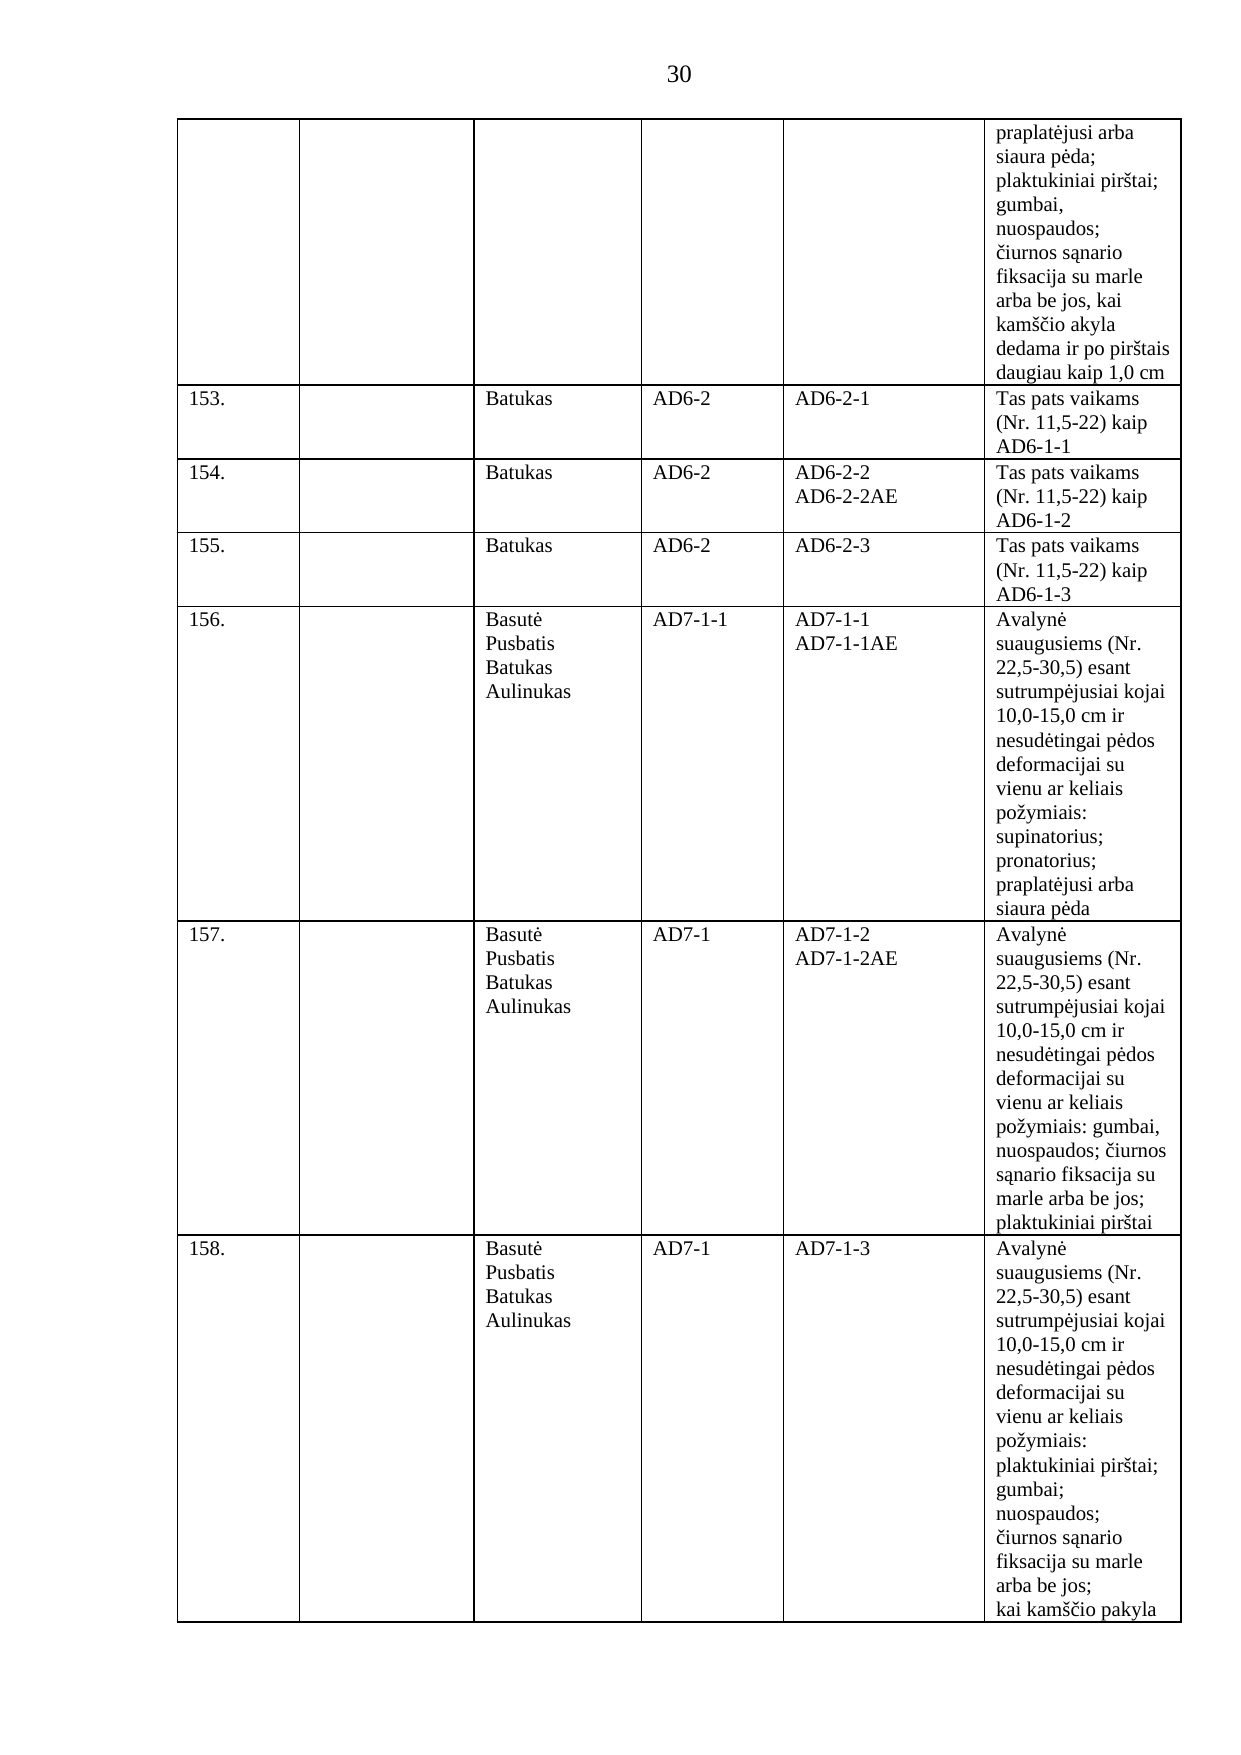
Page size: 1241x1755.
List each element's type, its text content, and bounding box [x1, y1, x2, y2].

table_cell [475, 120, 641, 384]
table_cell AD6-2-3 [784, 533, 984, 606]
table_cell [300, 922, 473, 1234]
table_cell Batukas [475, 460, 641, 532]
table_cell 154. [178, 460, 299, 532]
table_cell [784, 120, 984, 384]
table_cell Avalynė suaugusiems (Nr. 22,5-30,5) esant sutrumpėjusiai kojai 10,0-15,0 cm ir nesudėtingai pėdos deformacijai su vienu ar keliais požymiais: supinatorius; pronatorius; praplatėjusi arba siaura pėda [985, 607, 1180, 920]
table_cell AD6-2-2 AD6-2-2AE [784, 460, 984, 532]
table_cell 153. [178, 386, 299, 458]
table_cell praplatėjusi arba siaura pėda; plaktukiniai pirštai; gumbai, nuospaudos; čiurnos sąnario fiksacija su marle arba be jos, kai kamščio akyla dedama ir po pirštais daugiau kaip 1,0 cm [985, 120, 1180, 384]
table_cell [642, 120, 783, 384]
table_cell 155. [178, 533, 299, 606]
table_cell Avalynė suaugusiems (Nr. 22,5-30,5) esant sutrumpėjusiai kojai 10,0-15,0 cm ir nesudėtingai pėdos deformacijai su vienu ar keliais požymiais: plaktukiniai pirštai; gumbai; nuospaudos; čiurnos sąnario fiksacija su marle arba be jos; kai kamščio pakyla [985, 1236, 1180, 1621]
table_cell AD7-1-2 AD7-1-2AE [784, 922, 984, 1234]
table_cell AD6-2 [642, 460, 783, 532]
table_cell 157. [178, 922, 299, 1234]
table_cell [300, 1236, 473, 1621]
table_cell [300, 460, 473, 532]
table_cell Batukas [475, 533, 641, 606]
table_cell Basutė Pusbatis Batukas Aulinukas [475, 607, 641, 920]
table_cell AD7-1-1 [642, 607, 783, 920]
table_cell AD7-1-3 [784, 1236, 984, 1621]
table_cell [300, 120, 473, 384]
table_cell AD6-2 [642, 533, 783, 606]
table_cell Avalynė suaugusiems (Nr. 22,5-30,5) esant sutrumpėjusiai kojai 10,0-15,0 cm ir nesudėtingai pėdos deformacijai su vienu ar keliais požymiais: gumbai, nuospaudos; čiurnos sąnario fiksacija su marle arba be jos; plaktukiniai pirštai [985, 922, 1180, 1234]
table_cell 156. [178, 607, 299, 920]
table_cell Basutė Pusbatis Batukas Aulinukas [475, 922, 641, 1234]
table_cell AD7-1 [642, 1236, 783, 1621]
table_cell Tas pats vaikams (Nr. 11,5-22) kaip AD6-1-3 [985, 533, 1180, 606]
table_cell AD7-1-1 AD7-1-1AE [784, 607, 984, 920]
table_cell AD6-2 [642, 386, 783, 458]
table_cell Batukas [475, 386, 641, 458]
table_cell 158. [178, 1236, 299, 1621]
table_cell AD6-2-1 [784, 386, 984, 458]
table_cell [300, 607, 473, 920]
table_cell Tas pats vaikams (Nr. 11,5-22) kaip AD6-1-2 [985, 460, 1180, 532]
table_cell [178, 120, 299, 384]
table_cell [300, 533, 473, 606]
table_cell [300, 386, 473, 458]
table_cell Tas pats vaikams (Nr. 11,5-22) kaip AD6-1-1 [985, 386, 1180, 458]
table_cell Basutė Pusbatis Batukas Aulinukas [475, 1236, 641, 1621]
table_cell AD7-1 [642, 922, 783, 1234]
